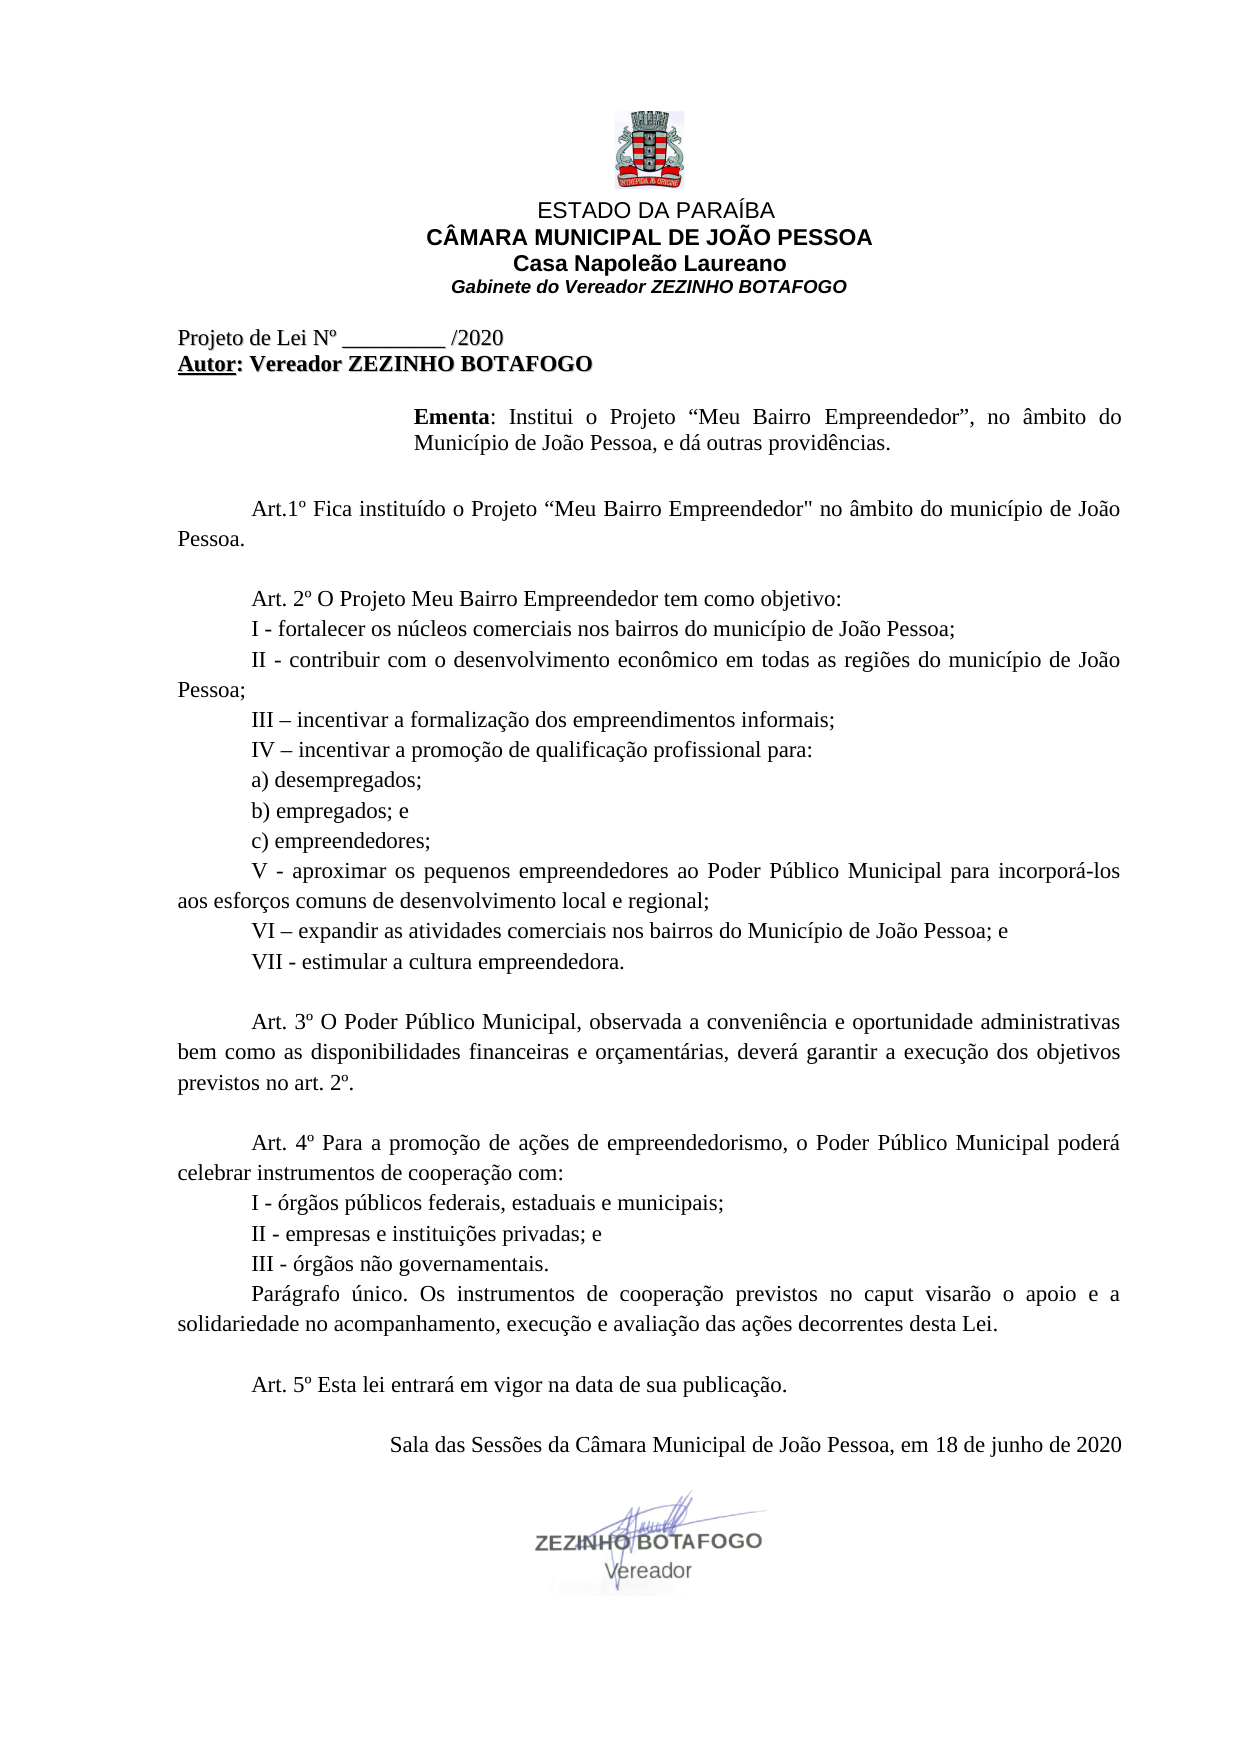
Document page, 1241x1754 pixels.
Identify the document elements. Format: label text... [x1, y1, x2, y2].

text III – incentivar a formalização dos empreendimentos informais; [177, 706, 1122, 732]
text Parágrafo único. Os instrumentos de cooperação previstos no caput visarão o apoio e a solidariedade no acompanhamento, execução e avaliação das ações decorrentes desta Lei. [177, 1280, 1122, 1337]
text III - órgãos não governamentais. [177, 1250, 1122, 1276]
text VII - estimular a cultura empreendedora. [177, 948, 1122, 974]
text II - empresas e instituições privadas; e [177, 1220, 1122, 1246]
text Art. 2º O Projeto Meu Bairro Empreendedor tem como objetivo: [177, 585, 1122, 612]
text I - órgãos públicos federais, estaduais e municipais; [177, 1189, 1122, 1216]
picture [528, 1487, 771, 1596]
text Projeto de Lei Nº _________ /2020 [177, 324, 1122, 350]
text c) empreendedores; [177, 827, 1122, 853]
text b) empregados; e [177, 797, 1122, 823]
text Ementa: Institui o Projeto “Meu Bairro Empreendedor”, no âmbito do Município de João Pessoa, e dá outras providências. [413, 403, 1122, 456]
text Autor: Vereador ZEZINHO BOTAFOGO [177, 350, 1122, 377]
text I - fortalecer os núcleos comerciais nos bairros do município de João Pessoa; [177, 616, 1122, 642]
text V - aproximar os pequenos empreendedores ao Poder Público Municipal para incorporá-los aos esforços comuns de desenvolvimento local e regional; [177, 857, 1122, 914]
text IV – incentivar a promoção de qualificação profissional para: [177, 736, 1122, 763]
text Art. 5º Esta lei entrará em vigor na data de sua publicação. [177, 1371, 1122, 1397]
text Art. 3º O Poder Público Municipal, observada a conveniência e oportunidade administrativas bem como as disponibilidades financeiras e orçamentárias, deverá garantir a execução dos objetivos previstos no art. 2º. [177, 1008, 1122, 1095]
text II - contribuir com o desenvolvimento econômico em todas as regiões do município de João Pessoa; [177, 646, 1122, 702]
text VI – expandir as atividades comerciais nos bairros do Município de João Pessoa; e [177, 918, 1122, 944]
text Art.1º Fica instituído o Projeto “Meu Bairro Empreendedor" no âmbito do município de João Pessoa. [177, 495, 1122, 551]
text Art. 4º Para a promoção de ações de empreendedorismo, o Poder Público Municipal poderá celebrar instrumentos de cooperação com: [177, 1129, 1122, 1186]
text Sala das Sessões da Câmara Municipal de João Pessoa, em 18 de junho de 2020 [177, 1431, 1122, 1457]
text a) desempregados; [177, 767, 1122, 793]
